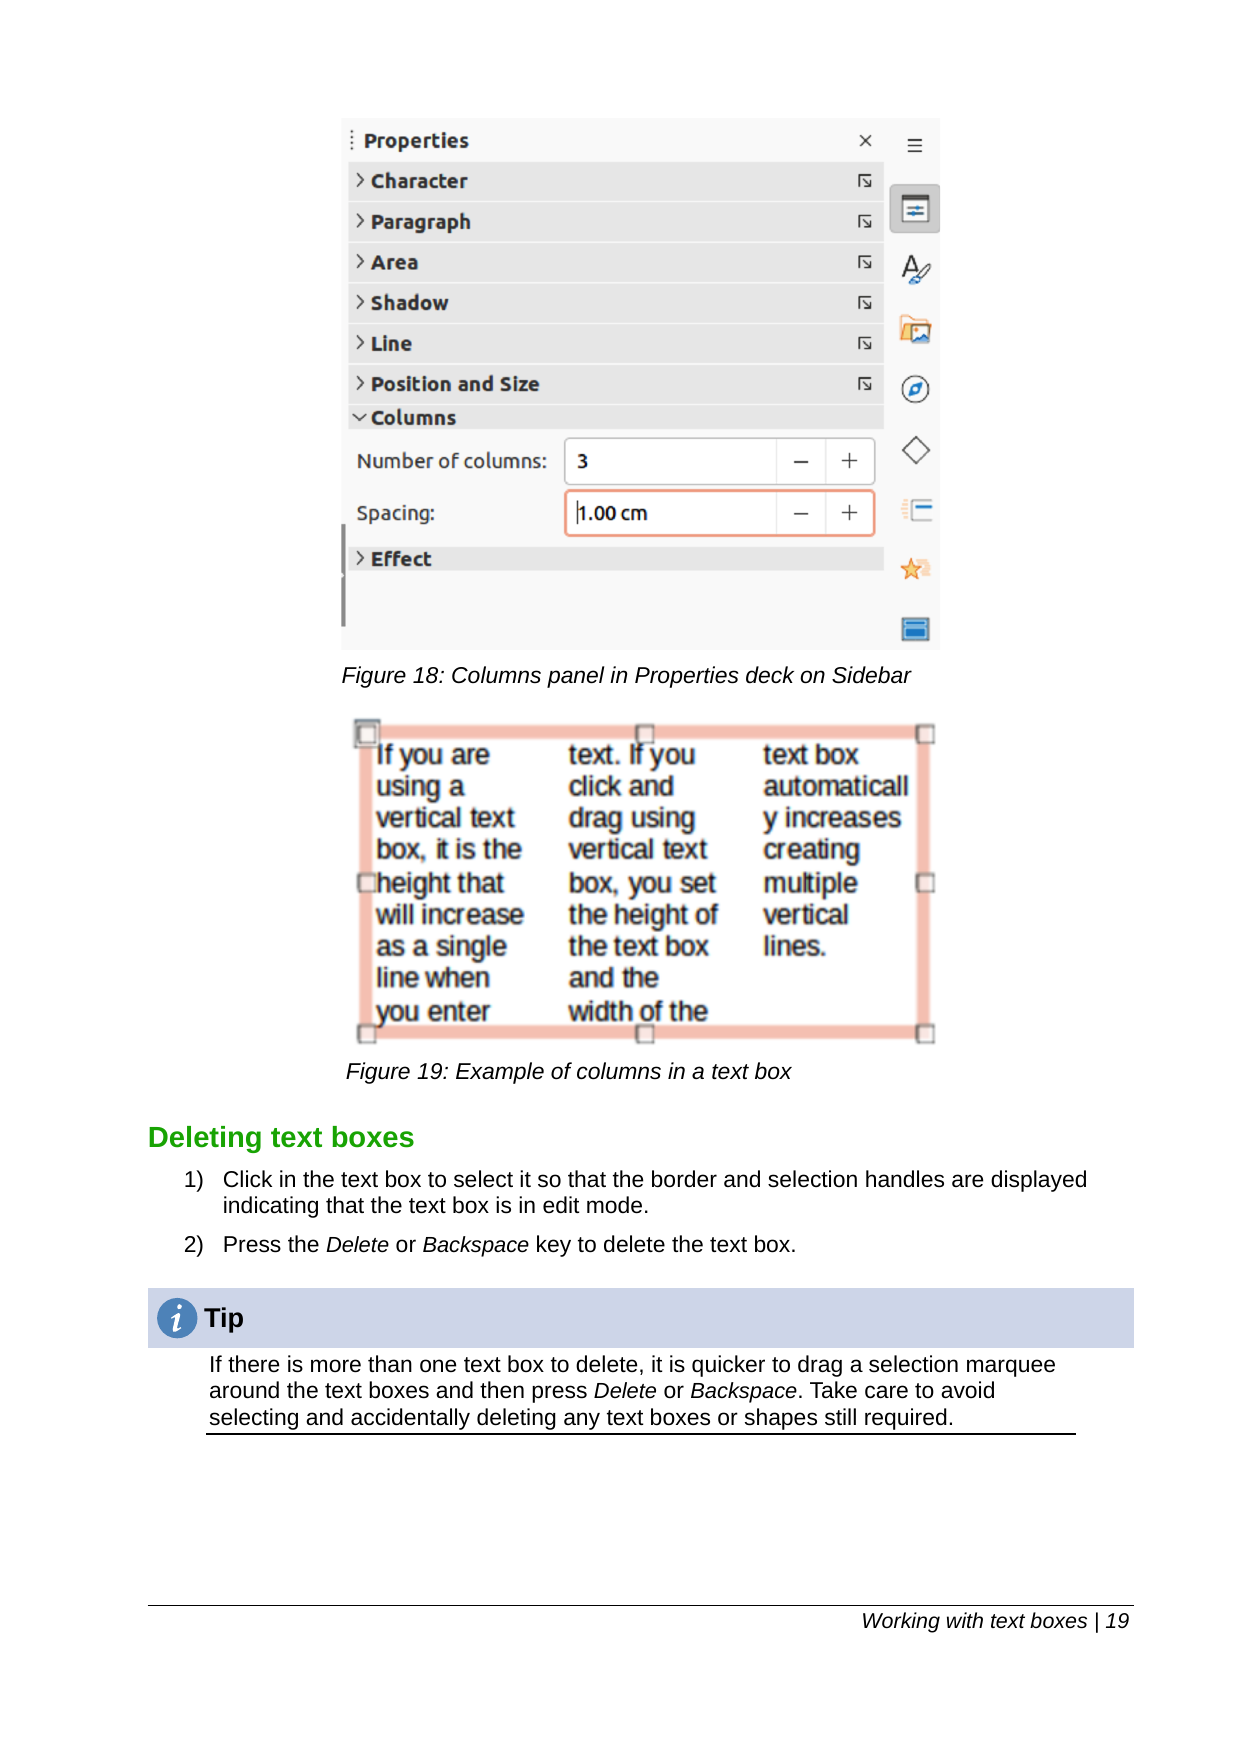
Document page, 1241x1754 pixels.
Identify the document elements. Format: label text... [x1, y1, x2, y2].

list Press the Delete or Backspace key to delete the text box. [204, 1231, 1134, 1257]
picture [345, 712, 937, 1046]
list Click in the text box to select it so that the border and selection handles are displayed indicating that the text box is in edit mode. [204, 1166, 1134, 1218]
text If there is more than one text box to delete, it is quicker to drag a selection marquee around the text boxes and then press Delete or Backspace. Take care to avoid selecting and accidentally deleting any text boxes or shapes still required. [206, 1348, 1076, 1433]
subtitle Tip [148, 1288, 1134, 1348]
text Figure 18: Columns panel in Properties deck on Sidebar [341, 662, 940, 688]
subtitle Deleting text boxes [148, 1120, 1134, 1154]
text Figure 19: Example of columns in a text box [346, 1058, 936, 1084]
picture [341, 118, 941, 650]
